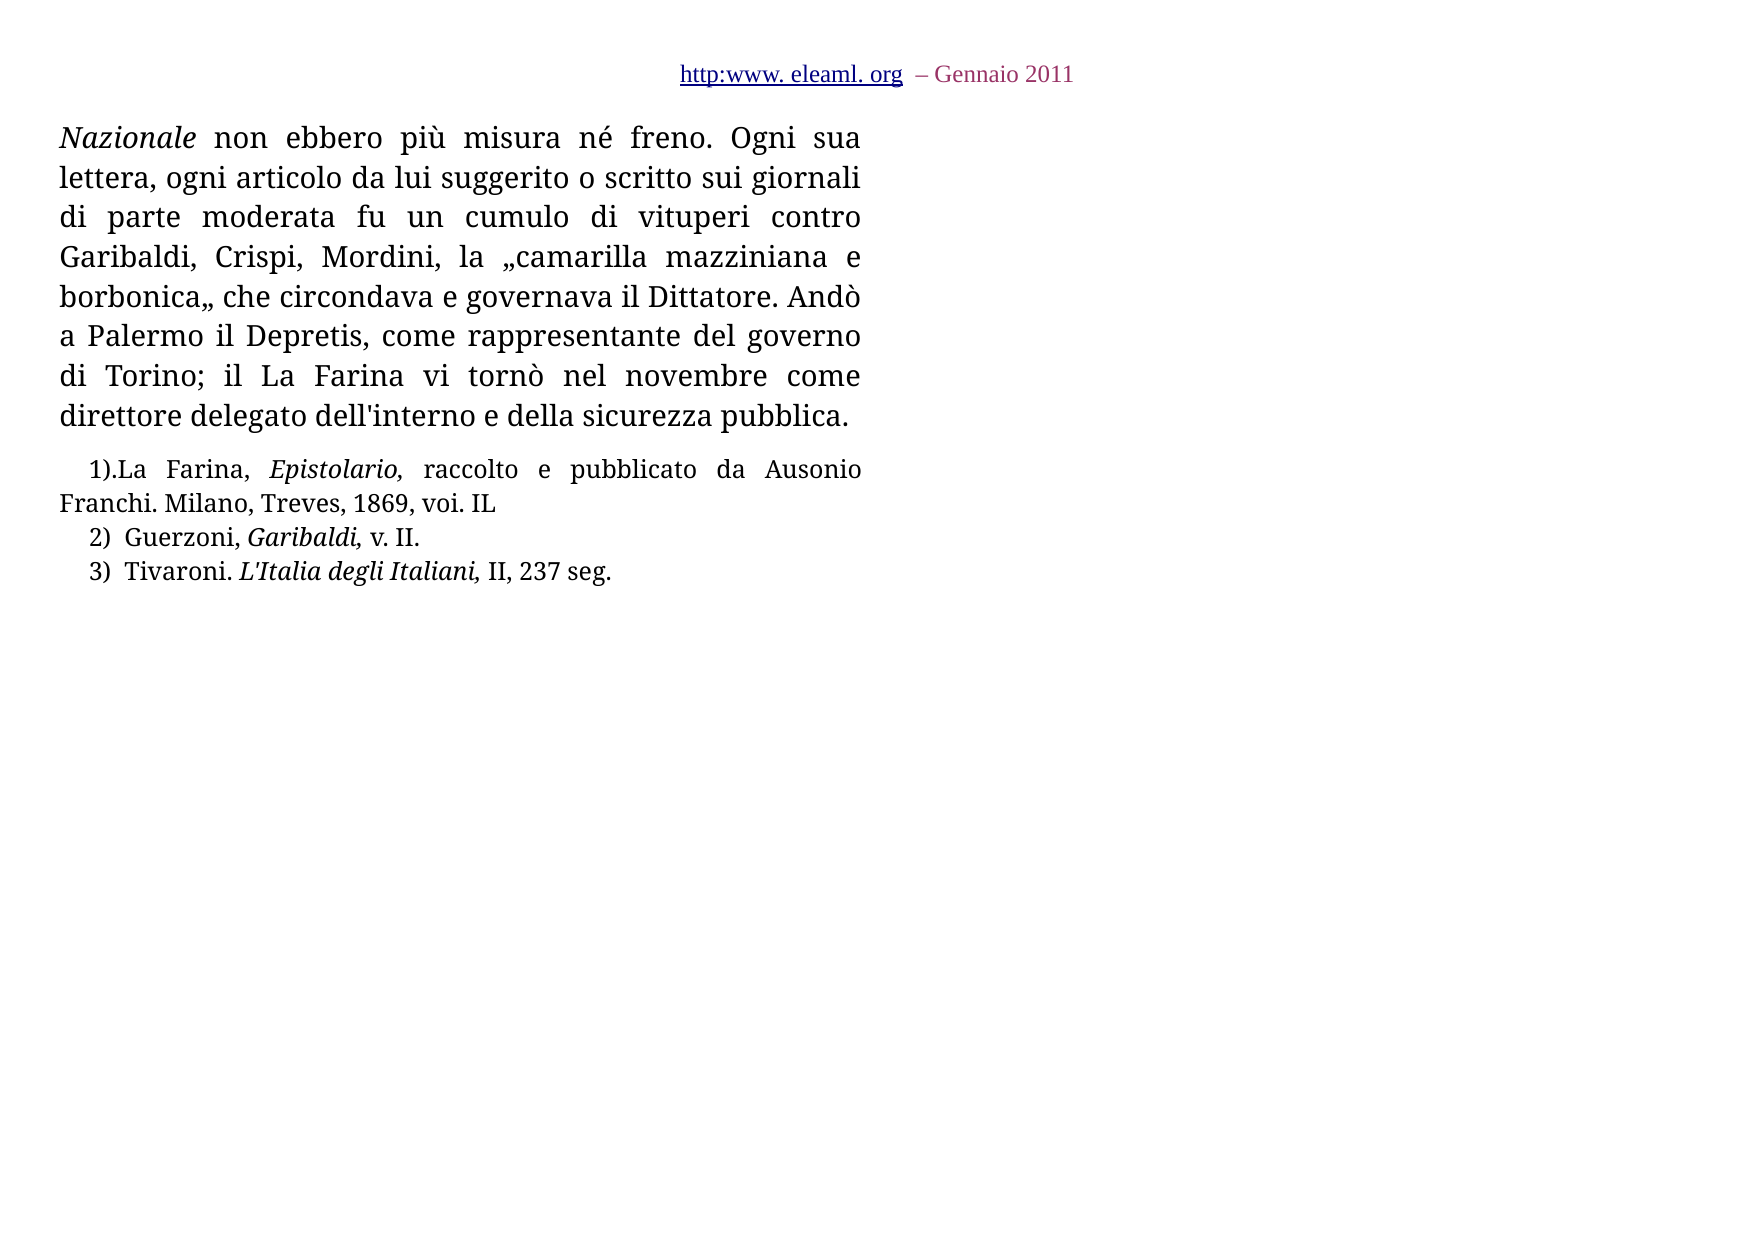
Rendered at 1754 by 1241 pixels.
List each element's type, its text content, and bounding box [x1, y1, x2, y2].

text 1).La Farina, Epistolario, raccolto e pubblicato da Ausonio Franchi. Milano, Treves, 1869, voi. IL [59, 452, 862, 520]
text 2) Guerzoni, Garibaldi, v. II. [59, 520, 862, 554]
text Nazionale non ebbero più misura né freno. Ogni sua lettera, ogni articolo da lui suggerito o scritto sui giornali di parte moderata fu un cumulo di vituperi contro Garibaldi, Crispi, Mordini, la „camarilla mazziniana e borbonica„ che circondava e governava il Dittatore. Andò a Palermo il Depretis, come rappresentante del governo di Torino; il La Farina vi tornò nel novembre come direttore delegato dell'interno e della sicurezza pubblica. [59, 117, 862, 435]
text 3) Tivaroni. L'Italia degli Italiani, II, 237 seg. [59, 554, 862, 588]
